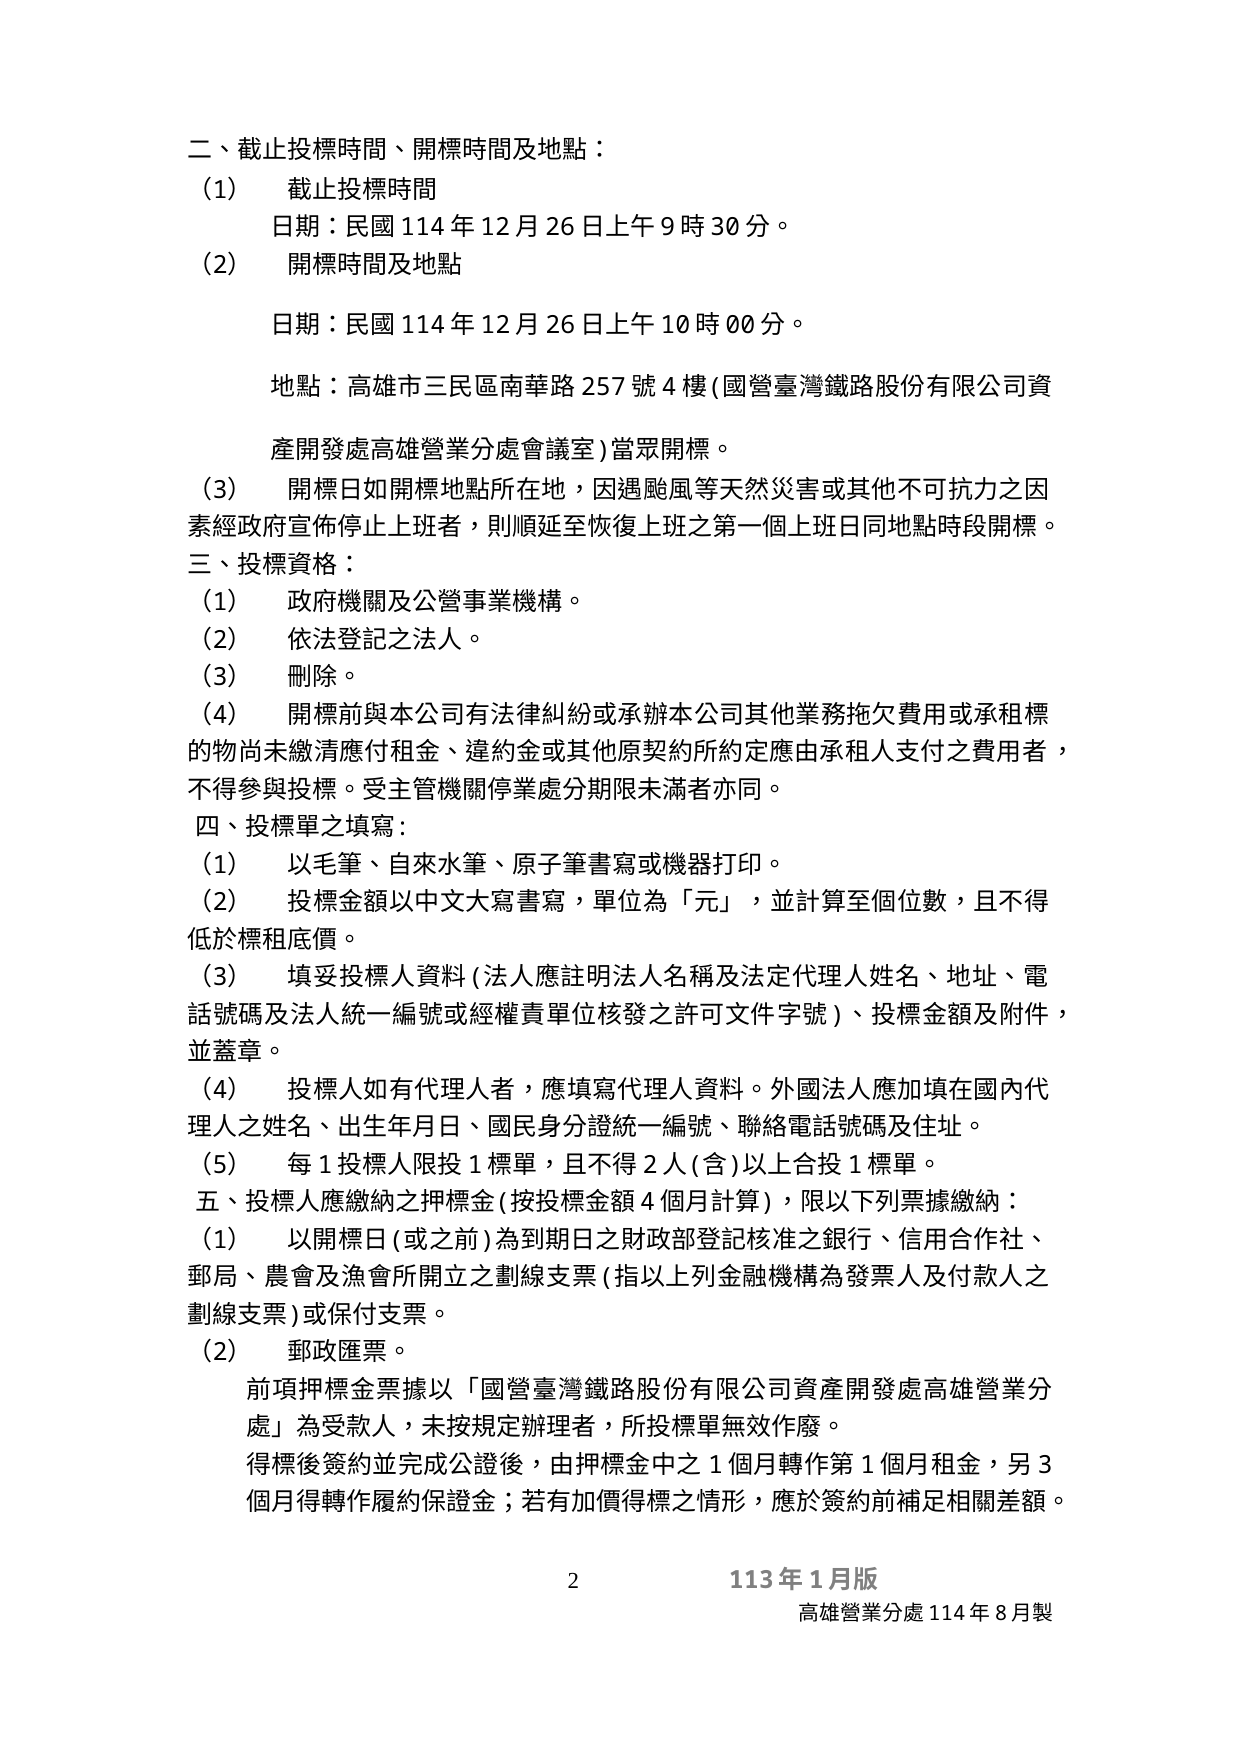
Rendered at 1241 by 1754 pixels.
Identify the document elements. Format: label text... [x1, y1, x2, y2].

list 開標前與本公司有法律糾紛或承辦本公司其他業務拖欠費用或承租標的物尚未繳清應付租金、違約金或其他原契約所約定應由承租人支付之費用者，不得參與投標。受主管機關停業處分期限未滿者亦同。 [187, 693, 1051, 806]
list 政府機關及公營事業機構。 [187, 581, 1051, 618]
list 截止投標時間 [187, 168, 1051, 206]
text 日期：民國114年12月26日上午10時00分。 [263, 281, 1053, 343]
list 投標人如有代理人者，應填寫代理人資料。外國法人應加填在國內代理人之姓名、出生年月日、國民身分證統一編號、聯絡電話號碼及住址。 [187, 1068, 1051, 1143]
text 得標後簽約並完成公證後，由押標金中之1個月轉作第1個月租金，另3個月得轉作履約保證金；若有加價得標之情形，應於簽約前補足相關差額。 [246, 1443, 1053, 1518]
list 每1投標人限投1標單，且不得2人(含)以上合投1標單。 [187, 1143, 1051, 1181]
text 五、投標人應繳納之押標金(按投標金額4個月計算)，限以下列票據繳納： [195, 1181, 1053, 1218]
list 投標金額以中文大寫書寫，單位為「元」，並計算至個位數，且不得低於標租底價。 [187, 881, 1051, 956]
text 日期：民國114年12月26日上午9時30分。 [270, 206, 1051, 243]
text 前項押標金票據以「國營臺灣鐵路股份有限公司資產開發處高雄營業分處」為受款人，未按規定辦理者，所投標單無效作廢。 [246, 1368, 1053, 1443]
list 開標日如開標地點所在地，因遇颱風等天然災害或其他不可抗力之因素經政府宣佈停止上班者，則順延至恢復上班之第一個上班日同地點時段開標。 [187, 468, 1051, 543]
list 以開標日(或之前)為到期日之財政部登記核准之銀行、信用合作社、郵局、農會及漁會所開立之劃線支票(指以上列金融機構為發票人及付款人之劃線支票)或保付支票。 [187, 1218, 1051, 1331]
list 郵政匯票。 [187, 1331, 1051, 1368]
list 開標時間及地點 [187, 243, 1051, 281]
text 三、投標資格： [187, 543, 1053, 581]
list 以毛筆、自來水筆、原子筆書寫或機器打印。 [187, 843, 1051, 881]
list 依法登記之法人。 [187, 618, 1051, 656]
list 填妥投標人資料(法人應註明法人名稱及法定代理人姓名、地址、電話號碼及法人統一編號或經權責單位核發之許可文件字號)、投標金額及附件，並蓋章。 [187, 956, 1051, 1068]
text 二、截止投標時間、開標時間及地點： [187, 106, 1053, 168]
list 刪除。 [187, 656, 1051, 693]
text 地點：高雄市三民區南華路257號4樓(國營臺灣鐵路股份有限公司資產開發處高雄營業分處會議室)當眾開標。 [271, 343, 1053, 468]
text 四、投標單之填寫: [195, 806, 1053, 843]
